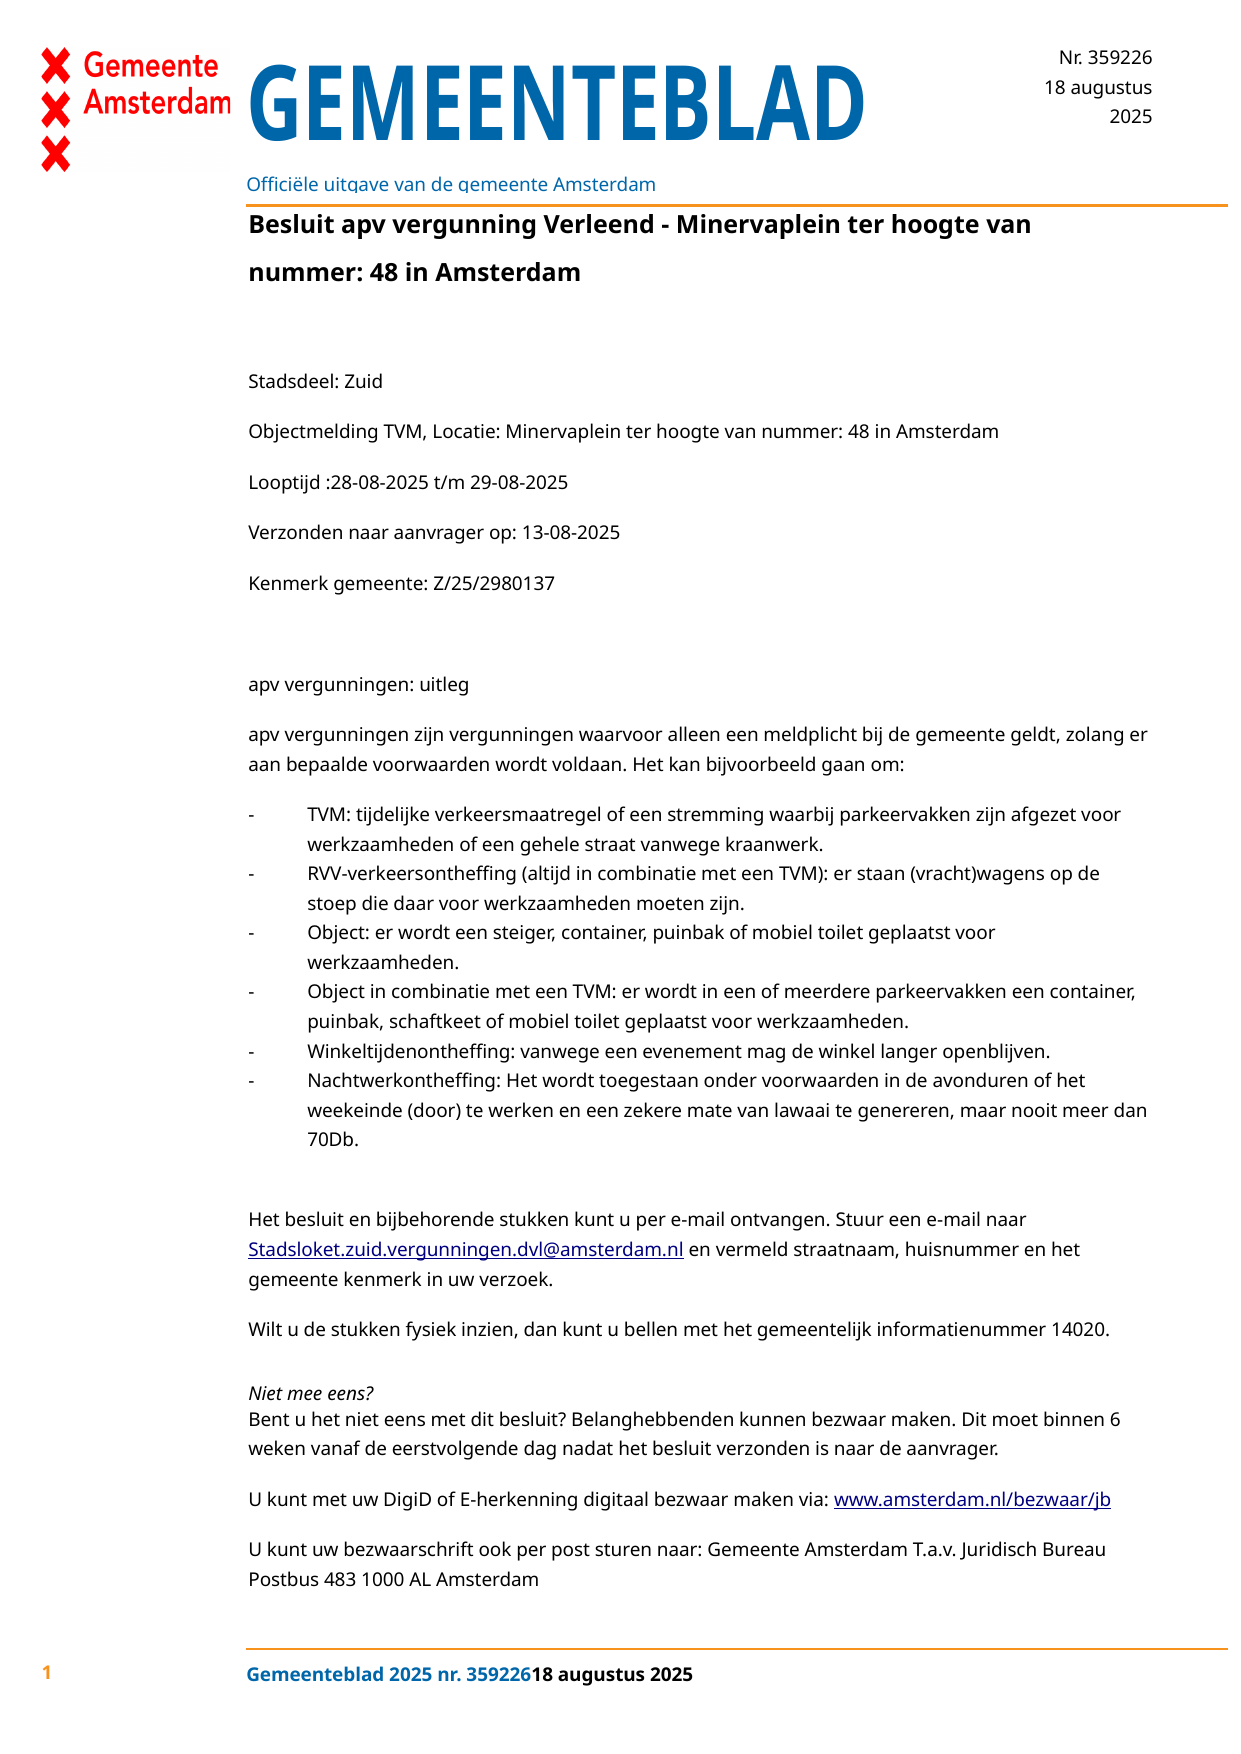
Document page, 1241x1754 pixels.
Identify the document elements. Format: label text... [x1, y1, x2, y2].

list Nachtwerkontheffing: Het wordt toegestaan onder voorwaarden in de avonduren of het weekeinde (door) te werken en een zekere mate van lawaai te genereren, maar nooit meer dan 70Db. [248, 1067, 1152, 1152]
text Wilt u de stukken fysiek inzien, dan kunt u bellen met het gemeentelijk informatienummer 14020. [248, 1316, 1152, 1342]
text Besluit apv vergunning Verleend - Minervaplein ter hoogte van nummer: 48 in Amsterdam [248, 207, 1152, 288]
text U kunt uw bezwaarschrift ook per post sturen naar: Gemeente Amsterdam T.a.v. Juridisch Bureau Postbus 483 1000 AL Amsterdam [248, 1536, 1152, 1592]
picture [41, 47, 231, 172]
text Looptijd :28-08-2025 t/m 29-08-2025 [248, 469, 1152, 495]
text Het besluit en bijbehorende stukken kunt u per e-mail ontvangen. Stuur een e-mail naar Stadsloket.zuid.vergunningen.dvl@amsterdam.nl en vermeld straatnaam, huisnummer en het gemeente kenmerk in uw verzoek. [248, 1207, 1152, 1292]
text Niet mee eens? [248, 1380, 1152, 1406]
list TVM: tijdelijke verkeersmaatregel of een stremming waarbij parkeervakken zijn afgezet voor werkzaamheden of een gehele straat vanwege kraanwerk. [248, 801, 1152, 857]
text Kenmerk gemeente: Z/25/2980137 [248, 570, 1152, 596]
text U kunt met uw DigiD of E-herkenning digitaal bezwaar maken via: www.amsterdam.nl/bezwaar/jb [248, 1486, 1152, 1512]
text Objectmelding TVM, Locatie: Minervaplein ter hoogte van nummer: 48 in Amsterdam [248, 419, 1152, 444]
text Bent u het niet eens met dit besluit? Belanghebbenden kunnen bezwaar maken. Dit moet binnen 6 weken vanaf de eerstvolgende dag nadat het besluit verzonden is naar de aanvrager. [248, 1406, 1152, 1461]
text apv vergunningen: uitleg [248, 671, 1152, 697]
list Object in combinatie met een TVM: er wordt in een of meerdere parkeervakken een container, puinbak, schaftkeet of mobiel toilet geplaatst voor werkzaamheden. [248, 979, 1152, 1034]
list Winkeltijdenontheffing: vanwege een evenement mag de winkel langer openblijven. [248, 1038, 1152, 1064]
text Verzonden naar aanvrager op: 13-08-2025 [248, 519, 1152, 545]
text apv vergunningen zijn vergunningen waarvoor alleen een meldplicht bij de gemeente geldt, zolang er aan bepaalde voorwaarden wordt voldaan. Het kan bijvoorbeeld gaan om: [248, 721, 1152, 777]
list Object: er wordt een steiger, container, puinbak of mobiel toilet geplaatst voor werkzaamheden. [248, 919, 1152, 975]
text Stadsdeel: Zuid [248, 368, 1152, 394]
list RVV-verkeersontheffing (altijd in combinatie met een TVM): er staan (vracht)wagens op de stoep die daar voor werkzaamheden moeten zijn. [248, 860, 1152, 916]
